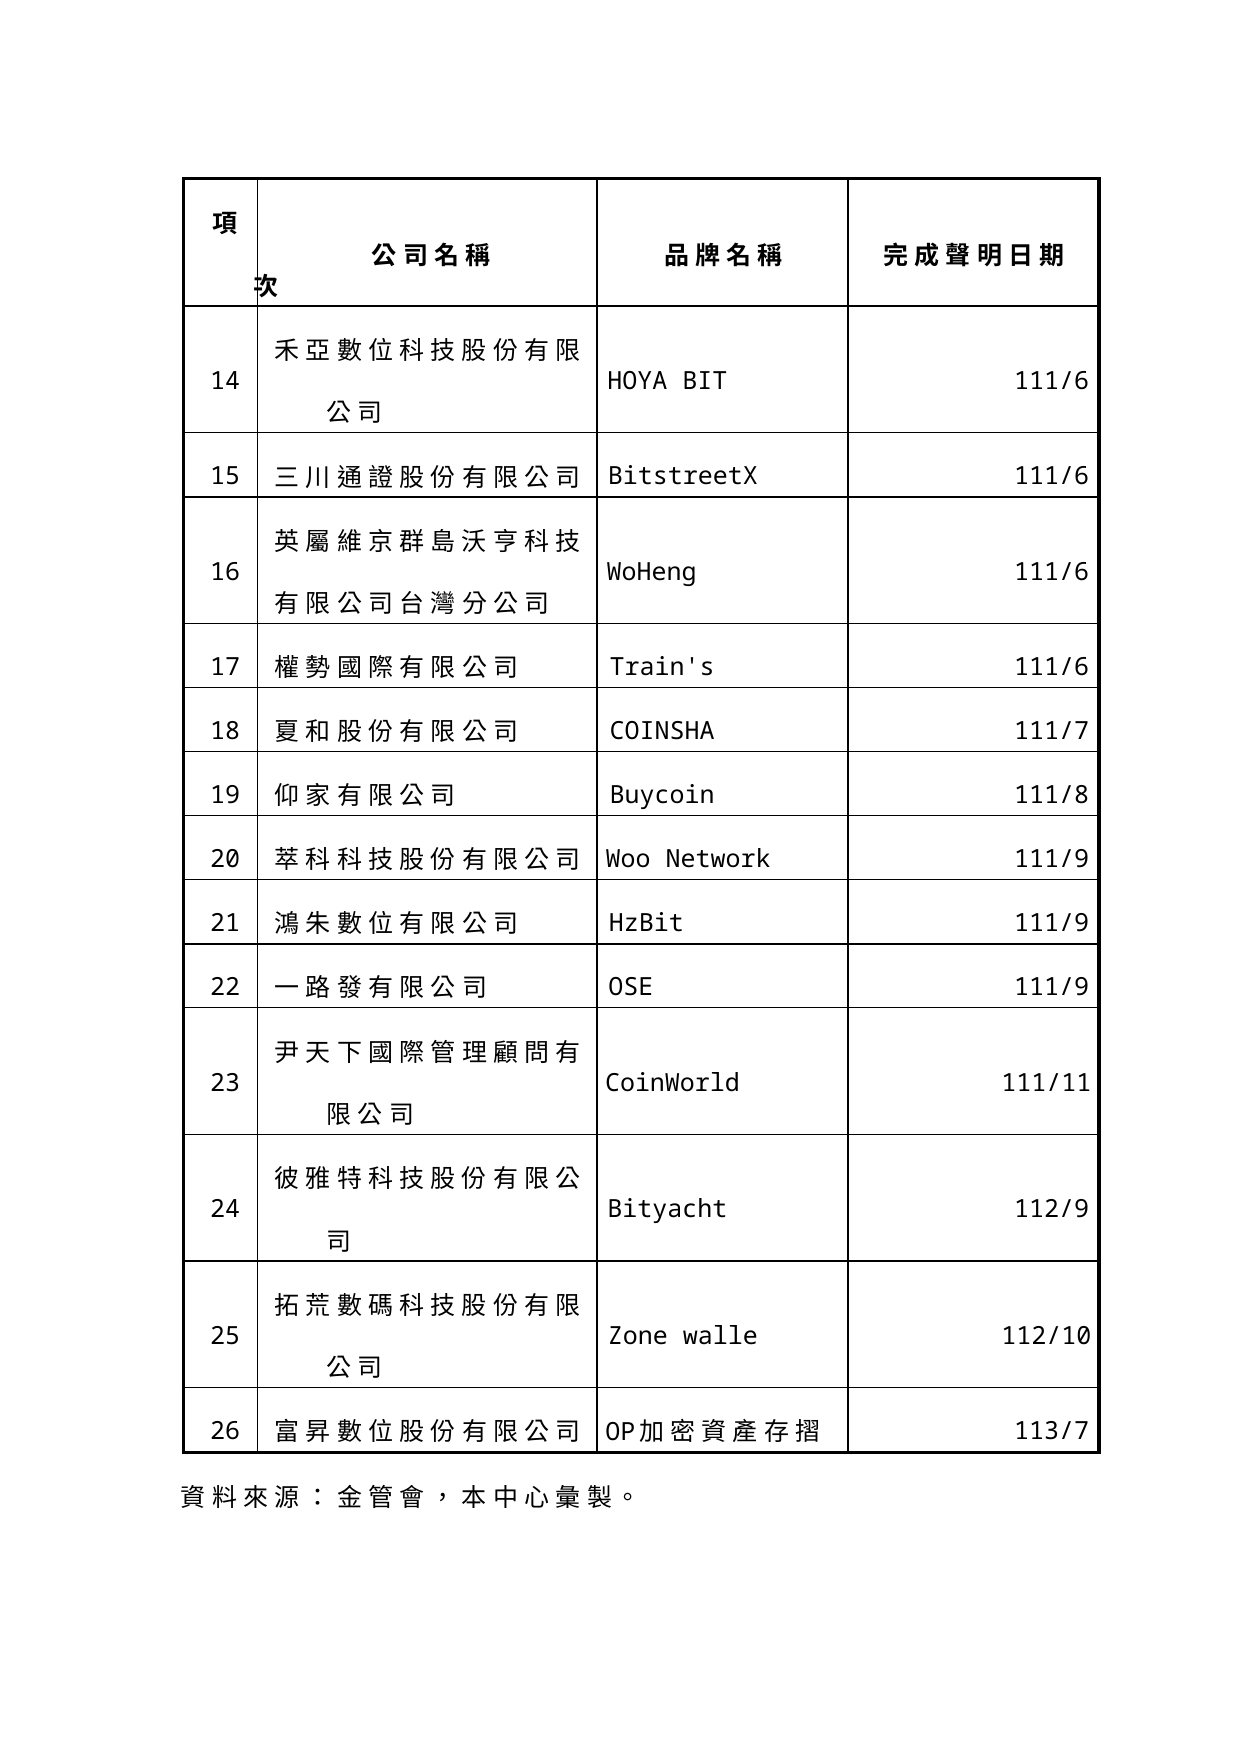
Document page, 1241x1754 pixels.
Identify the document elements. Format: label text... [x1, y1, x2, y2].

table_cell Buycoin [598, 752, 847, 815]
table_cell 拓荒數碼科技股份有限公司 [258, 1262, 596, 1387]
table_cell 三川通證股份有限公司 [258, 433, 596, 496]
table_cell 111/9 [849, 880, 1097, 943]
table_cell 14 [185, 307, 257, 432]
table_cell COINSHA [598, 688, 847, 751]
table_cell 111/6 [849, 433, 1097, 496]
table_cell OP加密資產存摺 [598, 1388, 847, 1451]
table_cell 18 [185, 688, 257, 751]
table_cell HzBit [598, 880, 847, 943]
table_cell 111/6 [849, 498, 1097, 622]
text 資料來源：金管會，本中心彙製。 [177, 1454, 1137, 1516]
table_cell 17 [185, 624, 257, 687]
table_cell Zone walle [598, 1262, 847, 1387]
table_cell 23 [185, 1008, 257, 1133]
table_cell Bityacht [598, 1135, 847, 1260]
table_cell 111/8 [849, 752, 1097, 815]
table_cell 15 [185, 433, 257, 496]
table_cell 19 [185, 752, 257, 815]
table_cell 111/6 [849, 624, 1097, 687]
table_header 項次 [185, 180, 257, 305]
table_cell 21 [185, 880, 257, 943]
table_cell Woo Network [598, 816, 847, 879]
table_cell HOYA BIT [598, 307, 847, 432]
table_cell 111/9 [849, 816, 1097, 879]
table_header 公司名稱 [258, 180, 596, 305]
table_cell 英屬維京群島沃亨科技有限公司台灣分公司 [258, 498, 596, 622]
table_cell BitstreetX [598, 433, 847, 496]
table_cell 112/9 [849, 1135, 1097, 1260]
table_cell 113/7 [849, 1388, 1097, 1451]
table_cell OSE [598, 945, 847, 1007]
table_header 完成聲明日期 [849, 180, 1097, 305]
table_cell 111/6 [849, 307, 1097, 432]
table_cell 20 [185, 816, 257, 879]
table_cell 富昇數位股份有限公司 [258, 1388, 596, 1451]
table_cell Train's [598, 624, 847, 687]
table_cell CoinWorld [598, 1008, 847, 1133]
table_cell 112/10 [849, 1262, 1097, 1387]
table_cell 彼雅特科技股份有限公司 [258, 1135, 596, 1260]
table_cell 萃科科技股份有限公司 [258, 816, 596, 879]
table_cell 24 [185, 1135, 257, 1260]
table_cell 一路發有限公司 [258, 945, 596, 1007]
table_cell 16 [185, 498, 257, 622]
table_cell 25 [185, 1262, 257, 1387]
table_cell 22 [185, 945, 257, 1007]
table_cell 夏和股份有限公司 [258, 688, 596, 751]
table_cell 26 [185, 1388, 257, 1451]
table_cell 111/11 [849, 1008, 1097, 1133]
table_cell 禾亞數位科技股份有限公司 [258, 307, 596, 432]
table_cell 權勢國際有限公司 [258, 624, 596, 687]
table_header 品牌名稱 [598, 180, 847, 305]
table_cell 鴻朱數位有限公司 [258, 880, 596, 943]
table_cell 仰家有限公司 [258, 752, 596, 815]
table_cell 111/7 [849, 688, 1097, 751]
table_cell WoHeng [598, 498, 847, 622]
table_cell 111/9 [849, 945, 1097, 1007]
table_cell 尹天下國際管理顧問有限公司 [258, 1008, 596, 1133]
